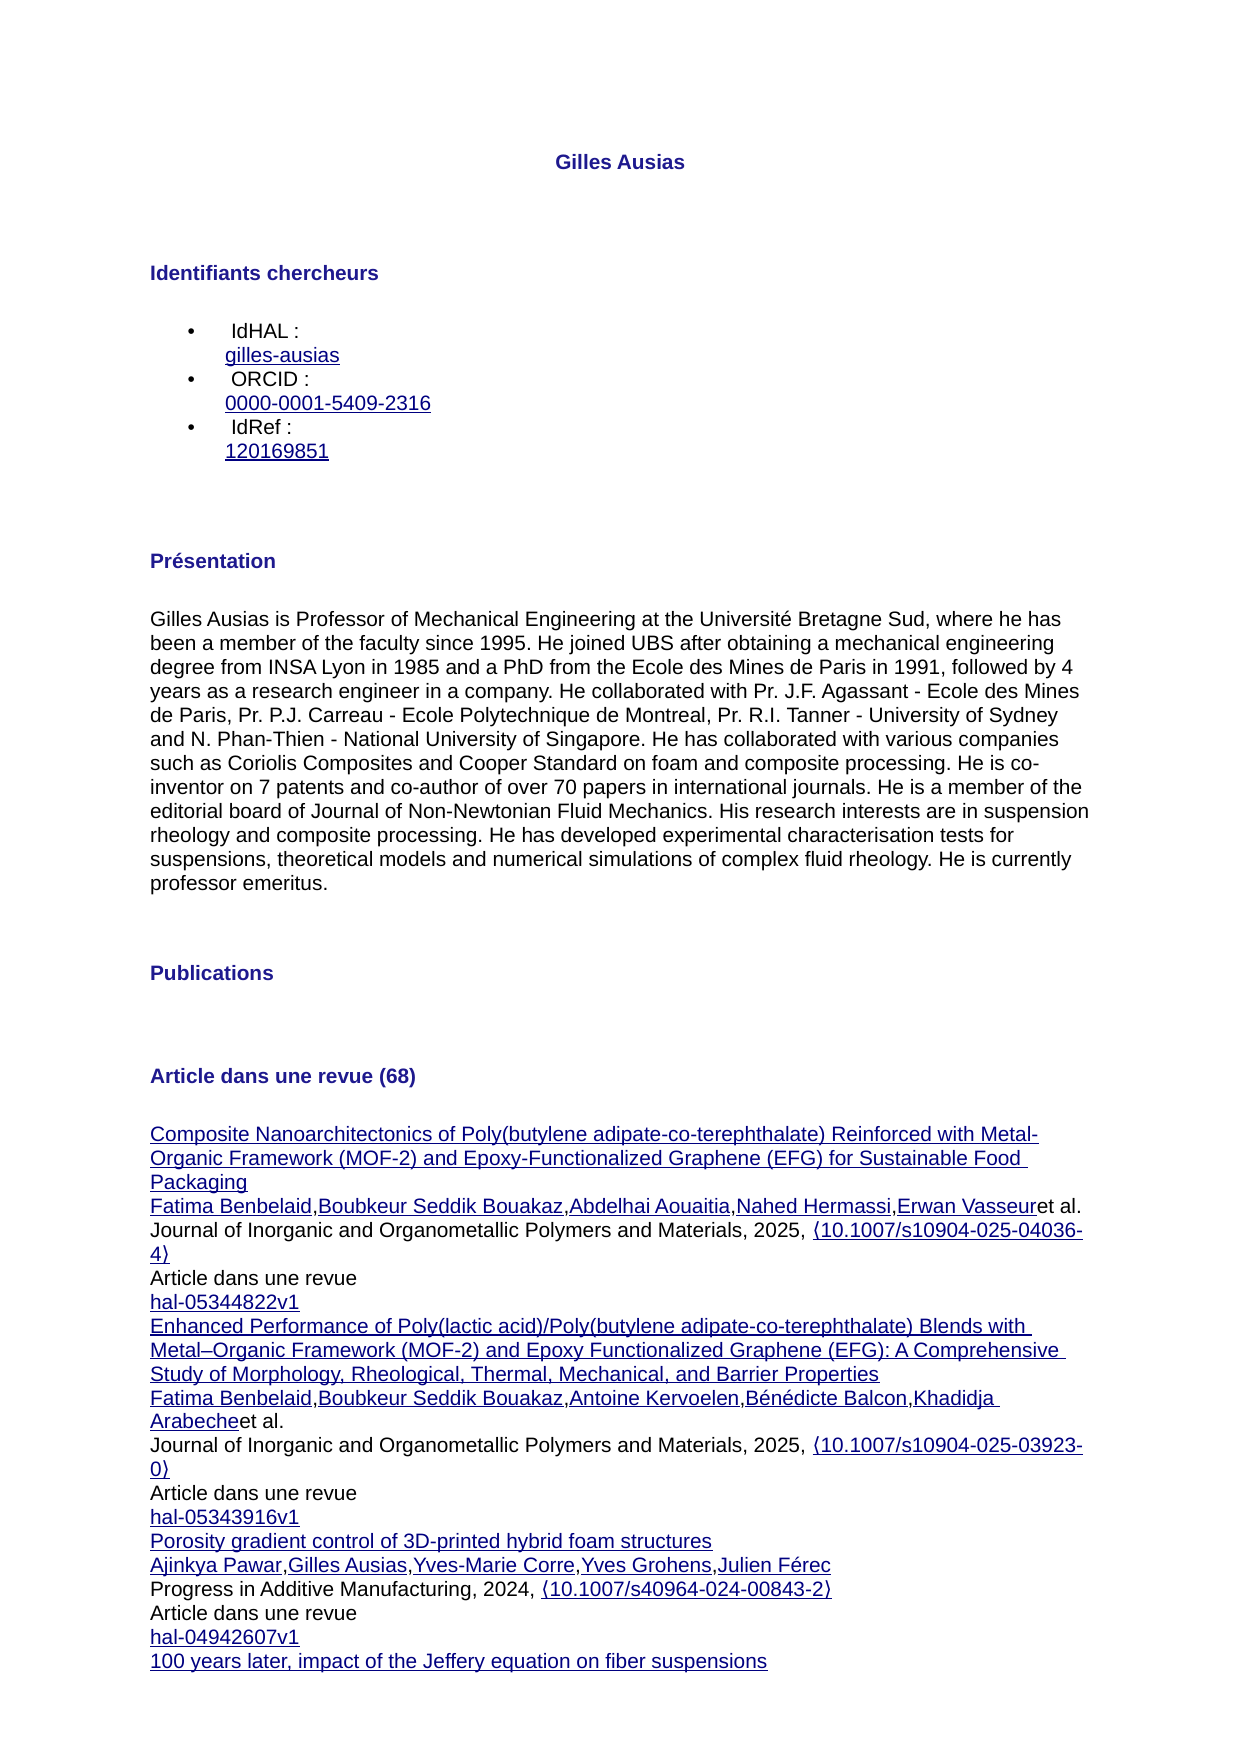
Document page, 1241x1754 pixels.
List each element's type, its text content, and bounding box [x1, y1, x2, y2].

table_cell 100 years later, impact of the Jeffery equation on fiber suspensions [150, 1649, 1090, 1673]
subtitle Article dans une revue (68) [150, 1063, 1090, 1087]
list ORCID : [187, 367, 1090, 391]
list IdRef : [187, 414, 1090, 438]
list gilles-ausias [187, 343, 1090, 367]
list IdHAL : [187, 319, 1090, 343]
list 0000-0001-5409-2316 [187, 391, 1090, 414]
table_cell Porosity gradient control of 3D-printed hybrid foam structures Ajinkya Pawar,Gilles Ausias,Yves-Marie Corre,Yves Grohens,Julien Férec Progress in Additive Manufacturing, 2024, ⟨10.1007/s40964-024-00843-2⟩ Article dans une revue hal-04942607v1 [150, 1529, 1090, 1649]
list 120169851 [187, 438, 1090, 462]
table_header Composite Nanoarchitectonics of Poly(butylene adipate-co-terephthalate) Reinforced with Metal-Organic Framework (MOF-2) and Epoxy-Functionalized Graphene (EFG) for Sustainable Food Packaging Fatima Benbelaid,Boubkeur Seddik Bouakaz,Abdelhai Aouaitia,Nahed Hermassi,Erwan Vasseuret al. Journal of Inorganic and Organometallic Polymers and Materials, 2025, ⟨10.1007/s10904-025-04036-4⟩ Article dans une revue hal-05344822v1 [150, 1122, 1090, 1313]
table_cell Enhanced Performance of Poly(lactic acid)/Poly(butylene adipate-co-terephthalate) Blends with Metal–Organic Framework (MOF-2) and Epoxy Functionalized Graphene (EFG): A Comprehensive Study of Morphology, Rheological, Thermal, Mechanical, and Barrier Properties Fatima Benbelaid,Boubkeur Seddik Bouakaz,Antoine Kervoelen,Bénédicte Balcon,Khadidja Arabecheet al. Journal of Inorganic and Organometallic Polymers and Materials, 2025, ⟨10.1007/s10904-025-03923-0⟩ Article dans une revue hal-05343916v1 [150, 1314, 1090, 1529]
subtitle Identifiants chercheurs [150, 260, 1090, 284]
subtitle Gilles Ausias [150, 150, 1090, 174]
text Gilles Ausias is Professor of Mechanical Engineering at the Université Bretagne Sud, where he has been a member of the faculty since 1995. He joined UBS after obtaining a mechanical engineering degree from INSA Lyon in 1985 and a PhD from the Ecole des Mines de Paris in 1991, followed by 4 years as a research engineer in a company. He collaborated with Pr. J.F. Agassant - Ecole des Mines de Paris, Pr. P.J. Carreau - Ecole Polytechnique de Montreal, Pr. R.I. Tanner - University of Sydney and N. Phan-Thien - National University of Singapore. He has collaborated with various companies such as Coriolis Composites and Cooper Standard on foam and composite processing. He is co-inventor on 7 patents and co-author of over 70 papers in international journals. He is a member of the editorial board of Journal of Non-Newtonian Fluid Mechanics. His research interests are in suspension rheology and composite processing. He has developed experimental characterisation tests for suspensions, theoretical models and numerical simulations of complex fluid rheology. He is currently professor emeritus. [150, 607, 1090, 895]
subtitle Publications [150, 960, 1090, 984]
subtitle Présentation [150, 549, 1090, 573]
